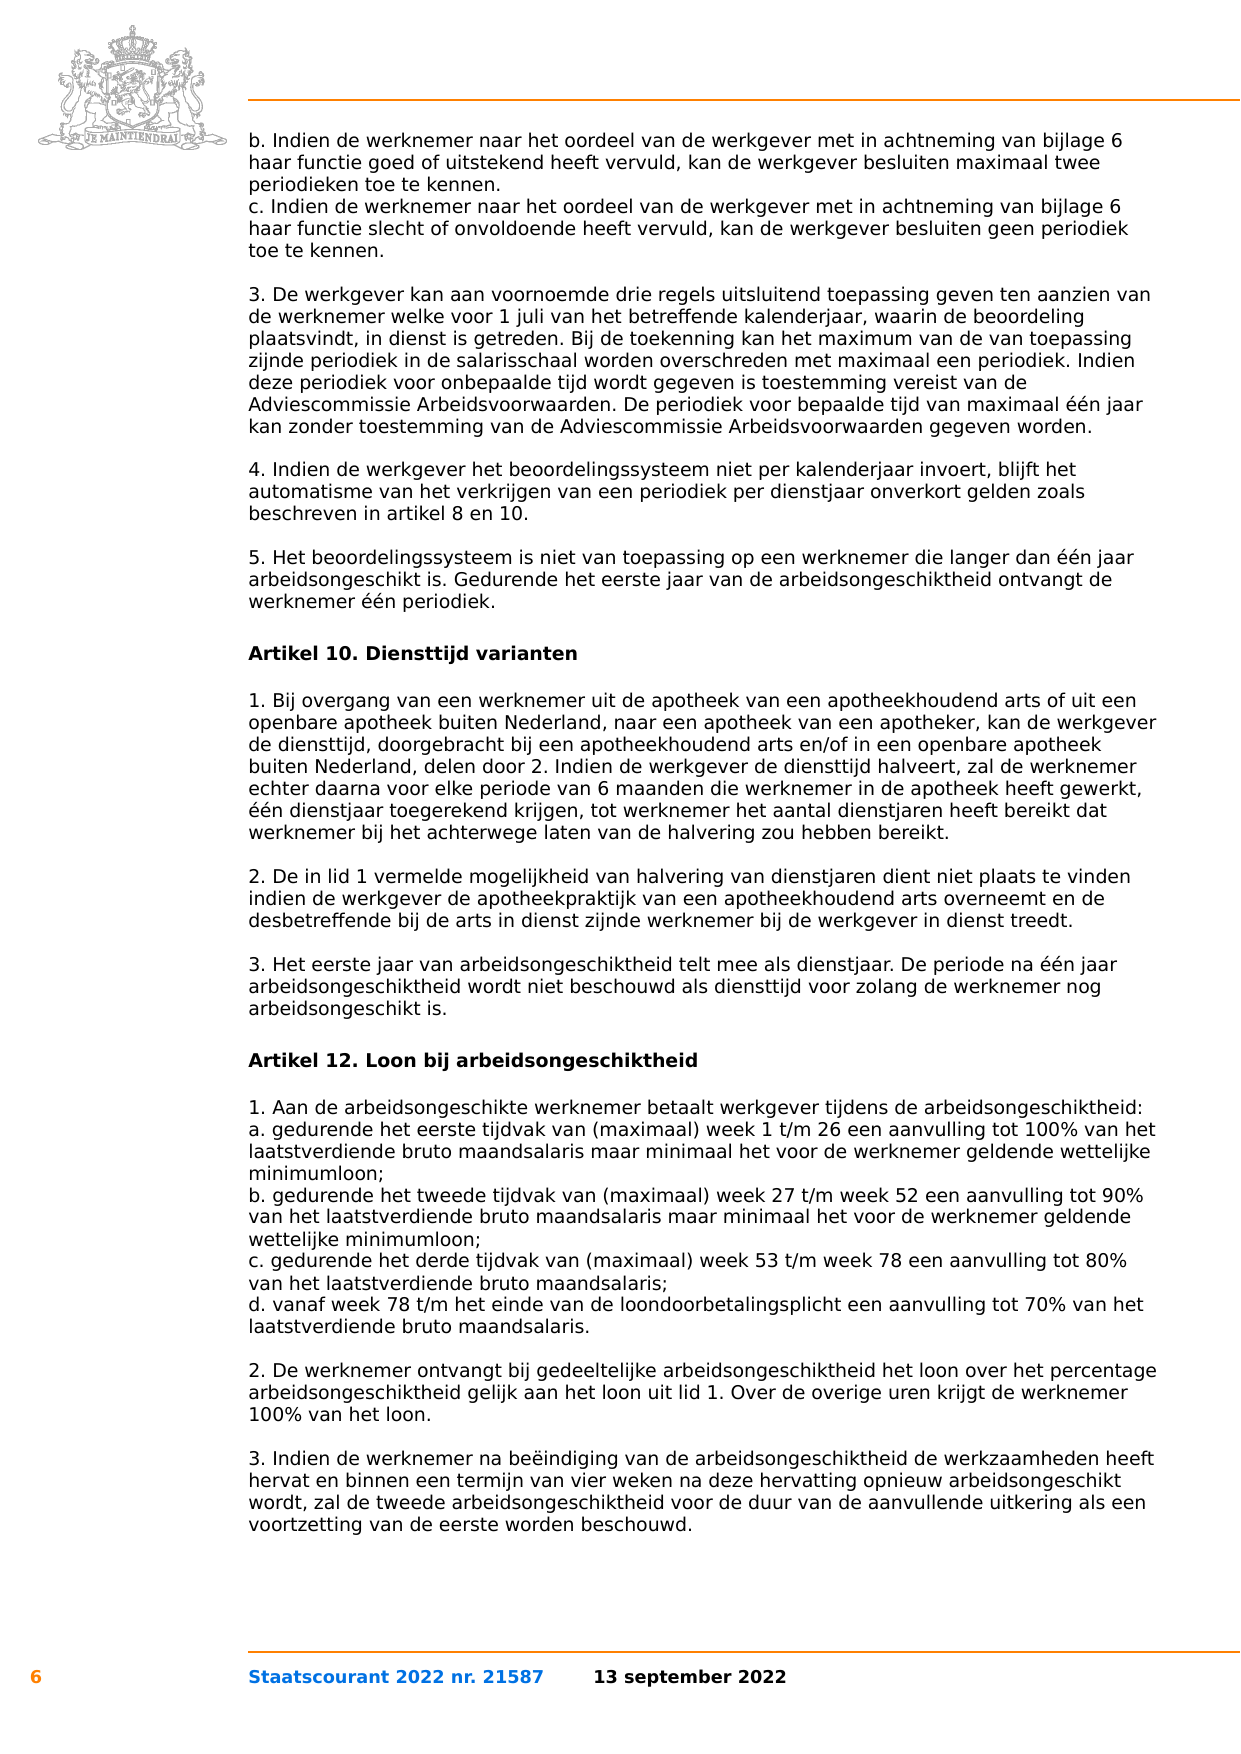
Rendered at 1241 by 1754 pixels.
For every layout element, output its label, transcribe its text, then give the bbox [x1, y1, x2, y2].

text 5. Het beoordelingssysteem is niet van toepassing op een werknemer die langer dan één jaar arbeidsongeschikt is. Gedurende het eerste jaar van de arbeidsongeschiktheid ontvangt de werknemer één periodiek. [248, 547, 1163, 613]
text 3. Indien de werknemer na beëindiging van de arbeidsongeschiktheid de werkzaamheden heeft hervat en binnen een termijn van vier weken na deze hervatting opnieuw arbeidsongeschikt wordt, zal de tweede arbeidsongeschiktheid voor de duur van de aanvullende uitkering als een voortzetting van de eerste worden beschouwd. [248, 1448, 1163, 1536]
text b. Indien de werknemer naar het oordeel van de werkgever met in achtneming van bijlage 6 haar functie goed of uitstekend heeft vervuld, kan de werkgever besluiten maximaal twee periodieken toe te kennen. [248, 130, 1163, 196]
text 1. Aan de arbeidsongeschikte werknemer betaalt werkgever tijdens de arbeidsongeschiktheid: [248, 1097, 1163, 1118]
text c. Indien de werknemer naar het oordeel van de werkgever met in achtneming van bijlage 6 haar functie slecht of onvoldoende heeft vervuld, kan de werkgever besluiten geen periodiek toe te kennen. [248, 196, 1163, 262]
text 2. De werknemer ontvangt bij gedeeltelijke arbeidsongeschiktheid het loon over het percentage arbeidsongeschiktheid gelijk aan het loon uit lid 1. Over de overige uren krijgt de werknemer 100% van het loon. [248, 1360, 1163, 1426]
text 4. Indien de werkgever het beoordelingssysteem niet per kalenderjaar invoert, blijft het automatisme van het verkrijgen van een periodiek per dienstjaar onverkort gelden zoals beschreven in artikel 8 en 10. [248, 459, 1163, 525]
subtitle Artikel 12. Loon bij arbeidsongeschiktheid [248, 1049, 1163, 1072]
text d. vanaf week 78 t/m het einde van de loondoorbetalingsplicht een aanvulling tot 70% van het laatstverdiende bruto maandsalaris. [248, 1294, 1163, 1338]
subtitle Artikel 10. Diensttijd varianten [248, 643, 1163, 665]
text 3. Het eerste jaar van arbeidsongeschiktheid telt mee als dienstjaar. De periode na één jaar arbeidsongeschiktheid wordt niet beschouwd als diensttijd voor zolang de werknemer nog arbeidsongeschikt is. [248, 954, 1163, 1019]
text a. gedurende het eerste tijdvak van (maximaal) week 1 t/m 26 een aanvulling tot 100% van het laatstverdiende bruto maandsalaris maar minimaal het voor de werknemer geldende wettelijke minimumloon; [248, 1118, 1163, 1184]
text c. gedurende het derde tijdvak van (maximaal) week 53 t/m week 78 een aanvulling tot 80% van het laatstverdiende bruto maandsalaris; [248, 1250, 1163, 1294]
text 2. De in lid 1 vermelde mogelijkheid van halvering van dienstjaren dient niet plaats te vinden indien de werkgever de apotheekpraktijk van een apotheekhoudend arts overneemt en de desbetreffende bij de arts in dienst zijnde werknemer bij de werkgever in dienst treedt. [248, 866, 1163, 932]
text 1. Bij overgang van een werknemer uit de apotheek van een apotheekhoudend arts of uit een openbare apotheek buiten Nederland, naar een apotheek van een apotheker, kan de werkgever de diensttijd, doorgebracht bij een apotheekhoudend arts en/of in een openbare apotheek buiten Nederland, delen door 2. Indien de werkgever de diensttijd halveert, zal de werknemer echter daarna voor elke periode van 6 maanden die werknemer in de apotheek heeft gewerkt, één dienstjaar toegerekend krijgen, tot werknemer het aantal dienstjaren heeft bereikt dat werknemer bij het achterwege laten van de halvering zou hebben bereikt. [248, 690, 1163, 844]
text 3. De werkgever kan aan voornoemde drie regels uitsluitend toepassing geven ten aanzien van de werknemer welke voor 1 juli van het betreffende kalenderjaar, waarin de beoordeling plaatsvindt, in dienst is getreden. Bij de toekenning kan het maximum van de van toepassing zijnde periodiek in de salarisschaal worden overschreden met maximaal een periodiek. Indien deze periodiek voor onbepaalde tijd wordt gegeven is toestemming vereist van de Adviescommissie Arbeidsvoorwaarden. De periodiek voor bepaalde tijd van maximaal één jaar kan zonder toestemming van de Adviescommissie Arbeidsvoorwaarden gegeven worden. [248, 284, 1163, 437]
picture [38, 25, 227, 150]
text b. gedurende het tweede tijdvak van (maximaal) week 27 t/m week 52 een aanvulling tot 90% van het laatstverdiende bruto maandsalaris maar minimaal het voor de werknemer geldende wettelijke minimumloon; [248, 1184, 1163, 1250]
